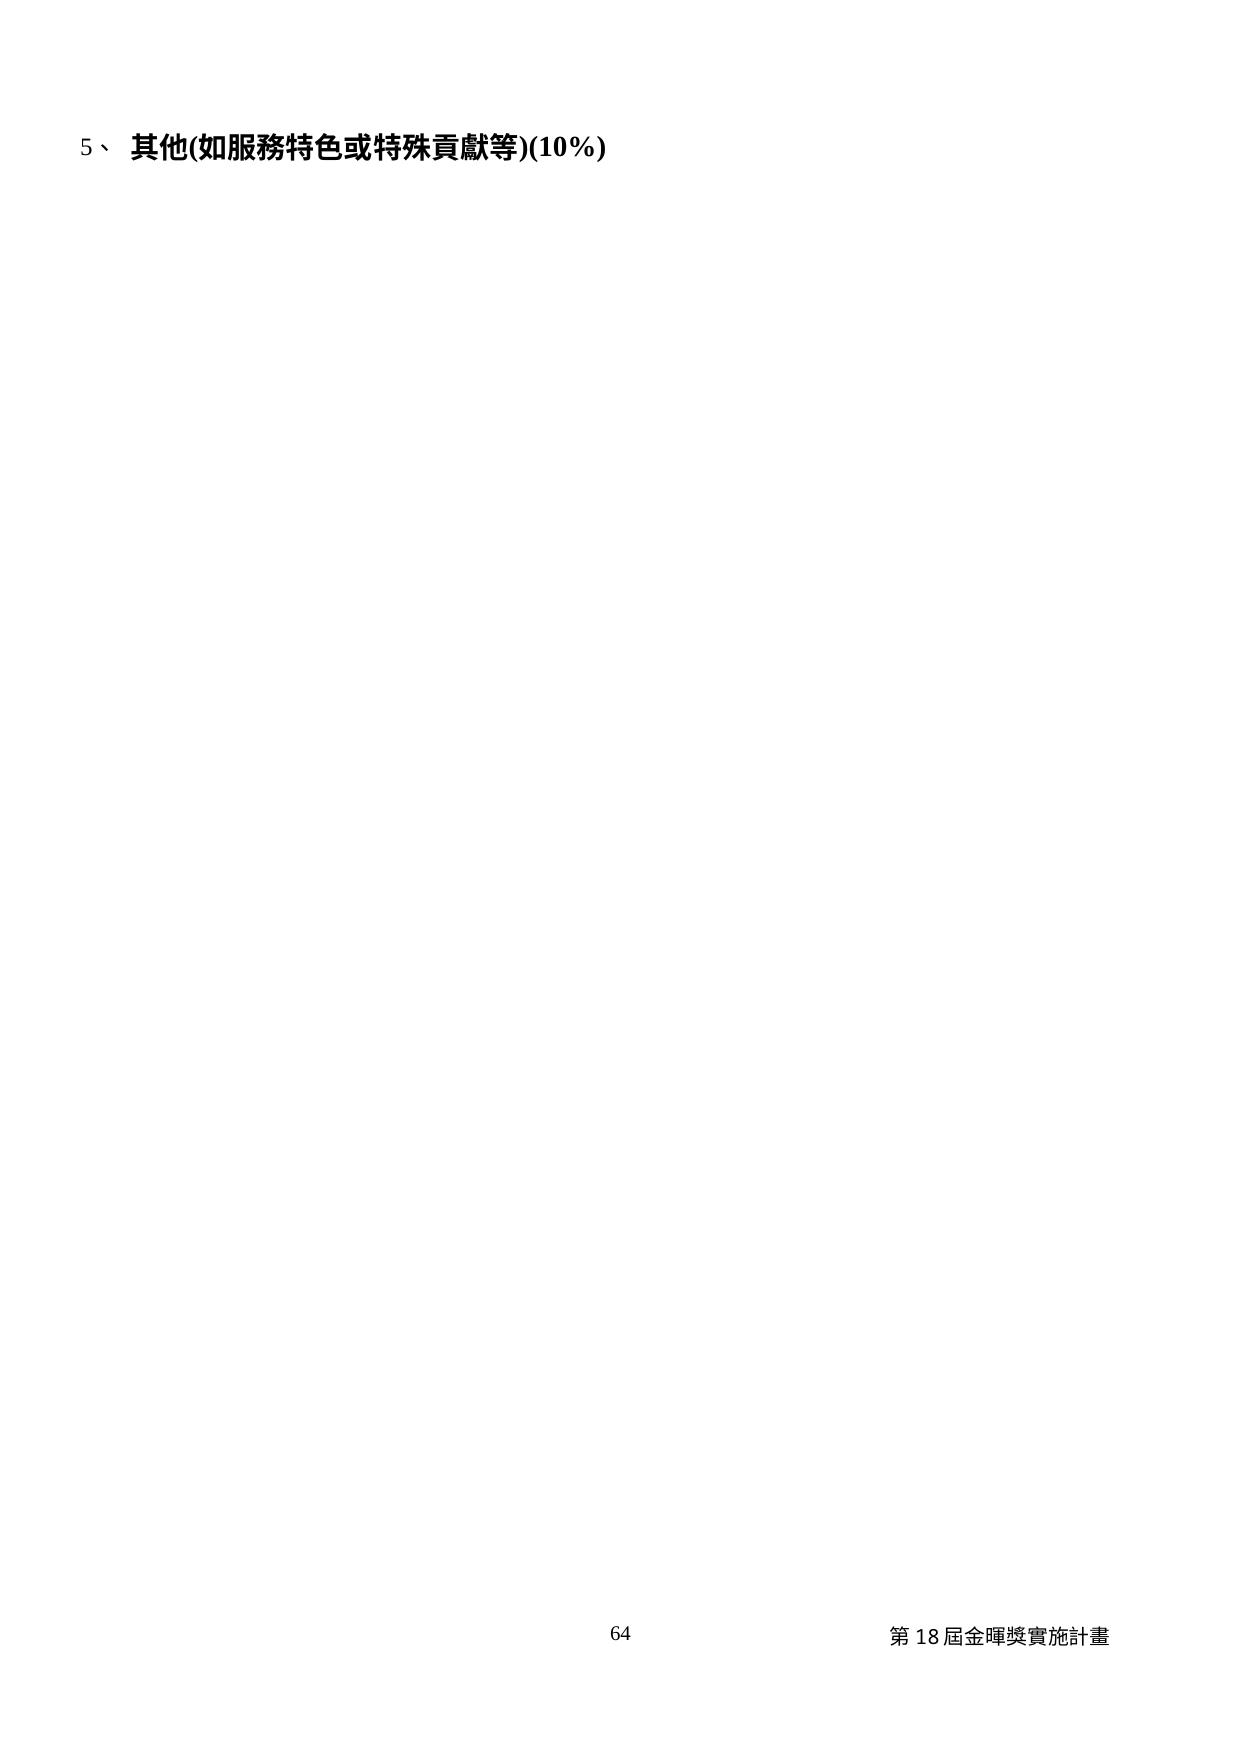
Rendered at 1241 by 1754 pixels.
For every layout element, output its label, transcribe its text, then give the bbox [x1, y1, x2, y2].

list 其他(如服務特色或特殊貢獻等)(10%) [80, 104, 1110, 167]
